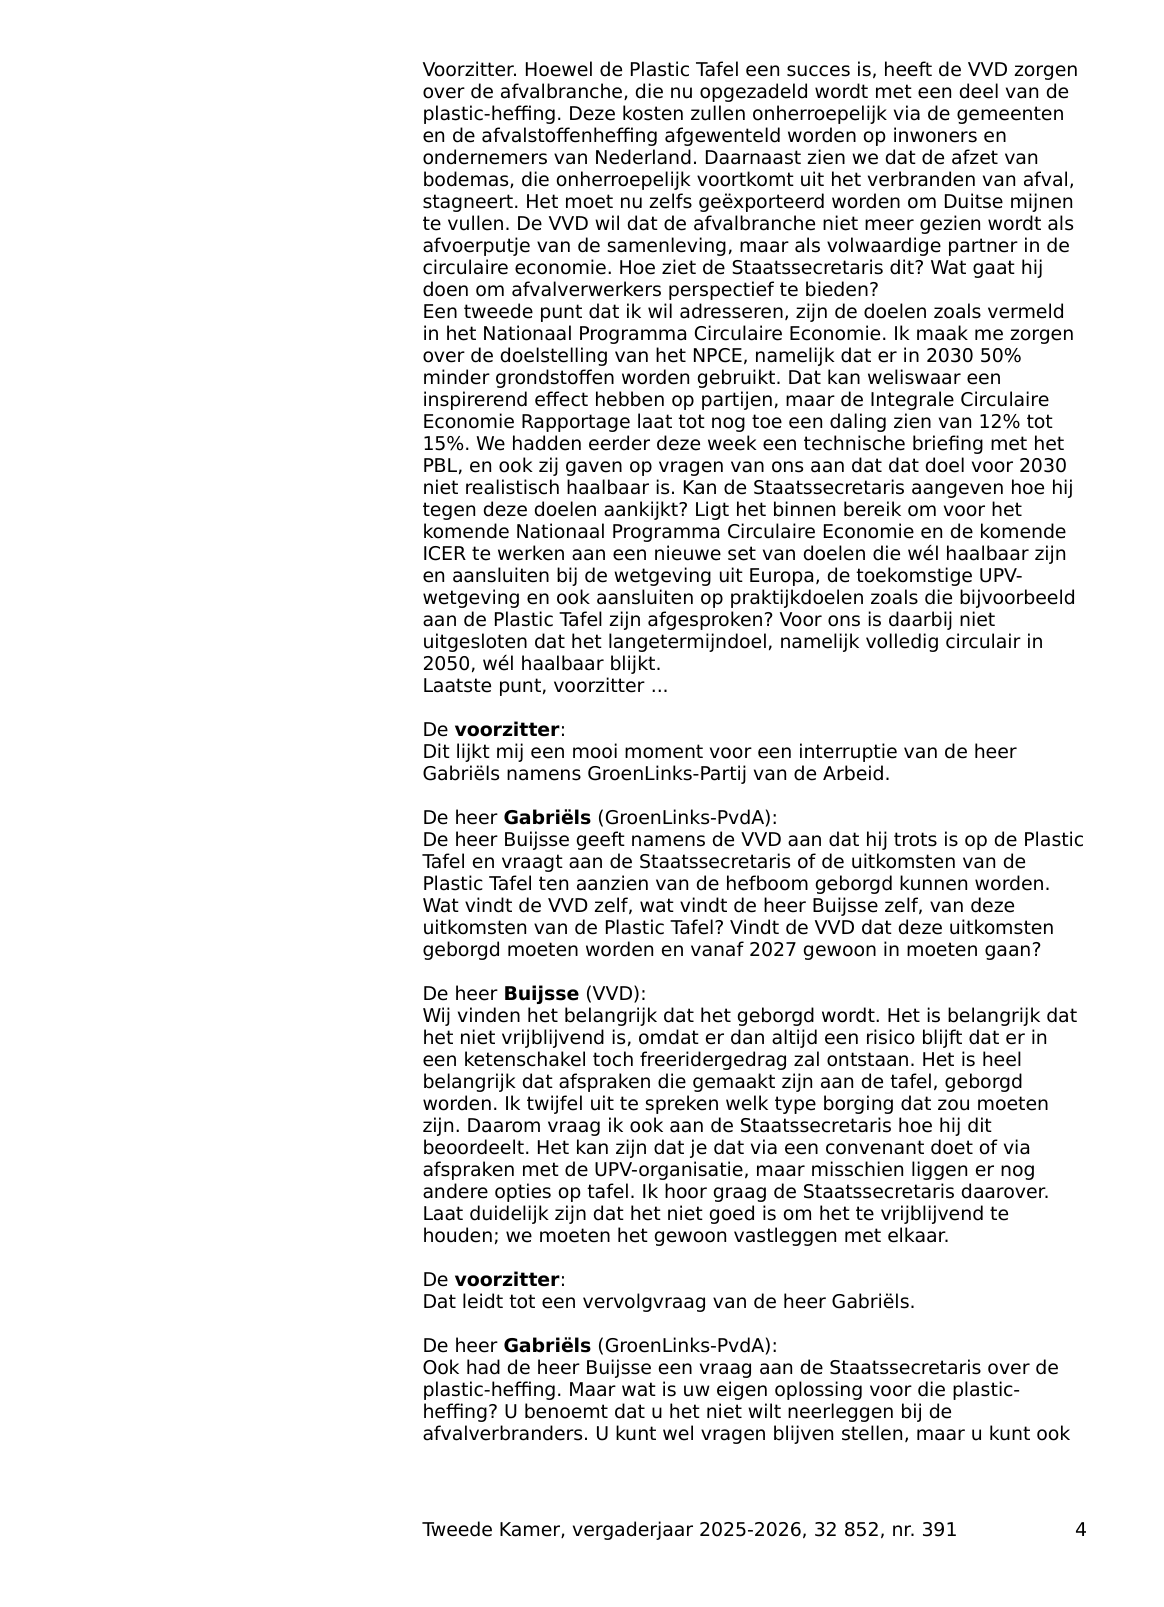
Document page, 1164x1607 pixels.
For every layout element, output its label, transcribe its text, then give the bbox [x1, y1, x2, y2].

text De heer Buijsse geeft namens de VVD aan dat hij trots is op de Plastic Tafel en vraagt aan de Staatssecretaris of de uitkomsten van de Plastic Tafel ten aanzien van de hefboom geborgd kunnen worden. Wat vindt de VVD zelf, wat vindt de heer Buijsse zelf, van deze uitkomsten van de Plastic Tafel? Vindt de VVD dat deze uitkomsten geborgd moeten worden en vanaf 2027 gewoon in moeten gaan? [422, 829, 1087, 961]
text Laatste punt, voorzitter ... [422, 674, 1087, 696]
text De heer Buijsse (VVD): [422, 983, 1087, 1005]
text Dit lijkt mij een mooi moment voor een interruptie van de heer Gabriëls namens GroenLinks-Partij van de Arbeid. [422, 741, 1087, 784]
text Een tweede punt dat ik wil adresseren, zijn de doelen zoals vermeld in het Nationaal Programma Circulaire Economie. Ik maak me zorgen over de doelstelling van het NPCE, namelijk dat er in 2030 50% minder grondstoffen worden gebruikt. Dat kan weliswaar een inspirerend effect hebben op partijen, maar de Integrale Circulaire Economie Rapportage laat tot nog toe een daling zien van 12% tot 15%. We hadden eerder deze week een technische briefing met het PBL, en ook zij gaven op vragen van ons aan dat dat doel voor 2030 niet realistisch haalbaar is. Kan de Staatssecretaris aangeven hoe hij tegen deze doelen aankijkt? Ligt het binnen bereik om voor het komende Nationaal Programma Circulaire Economie en de komende ICER te werken aan een nieuwe set van doelen die wél haalbaar zijn en aansluiten bij de wetgeving uit Europa, de toekomstige UPV-wetgeving en ook aansluiten op praktijkdoelen zoals die bijvoorbeeld aan de Plastic Tafel zijn afgesproken? Voor ons is daarbij niet uitgesloten dat het langetermijndoel, namelijk volledig circulair in 2050, wél haalbaar blijkt. [422, 301, 1087, 674]
text De heer Gabriëls (GroenLinks-PvdA): [422, 1335, 1087, 1357]
text Voorzitter. Hoewel de Plastic Tafel een succes is, heeft de VVD zorgen over de afvalbranche, die nu opgezadeld wordt met een deel van de plastic-heffing. Deze kosten zullen onherroepelijk via de gemeenten en de afvalstoffenheffing afgewenteld worden op inwoners en ondernemers van Nederland. Daarnaast zien we dat de afzet van bodemas, die onherroepelijk voortkomt uit het verbranden van afval, stagneert. Het moet nu zelfs geëxporteerd worden om Duitse mijnen te vullen. De VVD wil dat de afvalbranche niet meer gezien wordt als afvoerputje van de samenleving, maar als volwaardige partner in de circulaire economie. Hoe ziet de Staatssecretaris dit? Wat gaat hij doen om afvalverwerkers perspectief te bieden? [422, 59, 1087, 301]
text De voorzitter: [422, 719, 1087, 741]
text Wij vinden het belangrijk dat het geborgd wordt. Het is belangrijk dat het niet vrijblijvend is, omdat er dan altijd een risico blijft dat er in een ketenschakel toch freeridergedrag zal ontstaan. Het is heel belangrijk dat afspraken die gemaakt zijn aan de tafel, geborgd worden. Ik twijfel uit te spreken welk type borging dat zou moeten zijn. Daarom vraag ik ook aan de Staatssecretaris hoe hij dit beoordeelt. Het kan zijn dat je dat via een convenant doet of via afspraken met de UPV-organisatie, maar misschien liggen er nog andere opties op tafel. Ik hoor graag de Staatssecretaris daarover. Laat duidelijk zijn dat het niet goed is om het te vrijblijvend te houden; we moeten het gewoon vastleggen met elkaar. [422, 1005, 1087, 1247]
text Ook had de heer Buijsse een vraag aan de Staatssecretaris over de plastic-heffing. Maar wat is uw eigen oplossing voor die plastic-heffing? U benoemt dat u het niet wilt neerleggen bij de afvalverbranders. U kunt wel vragen blijven stellen, maar u kunt ook [422, 1357, 1087, 1445]
text Dat leidt tot een vervolgvraag van de heer Gabriëls. [422, 1291, 1087, 1313]
text De heer Gabriëls (GroenLinks-PvdA): [422, 807, 1087, 829]
text De voorzitter: [422, 1269, 1087, 1291]
